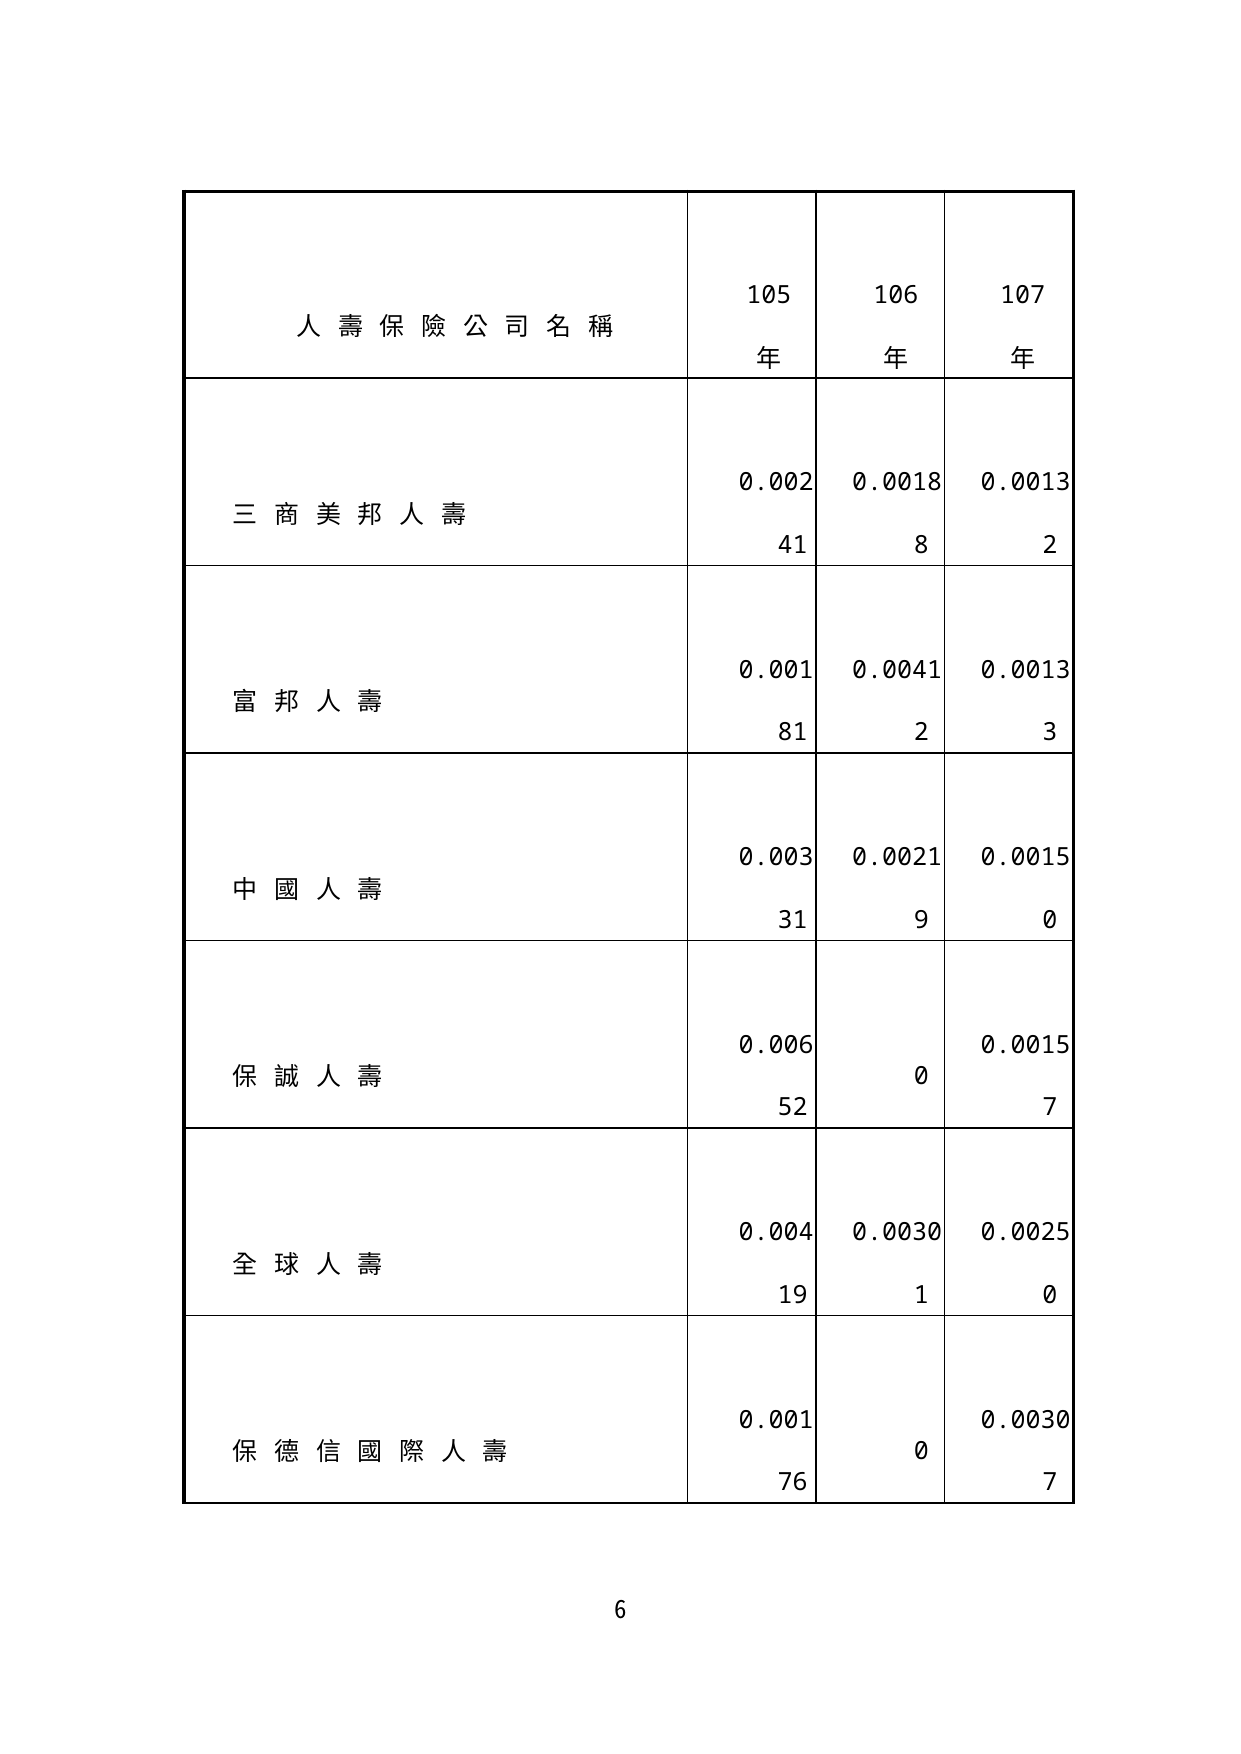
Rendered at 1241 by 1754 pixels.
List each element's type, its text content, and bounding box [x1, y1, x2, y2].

table_cell 保誠人壽 [186, 941, 687, 1127]
table_cell 富邦人壽 [186, 566, 687, 752]
table_header 106年 [817, 193, 944, 377]
table_cell 0.00331 [688, 754, 815, 939]
table_cell 0 [817, 1316, 944, 1502]
table_cell 0.00150 [945, 754, 1072, 939]
table_cell 保德信國際人壽 [186, 1316, 687, 1502]
table_cell 0.00250 [945, 1129, 1072, 1314]
table_cell 0.00133 [945, 566, 1072, 752]
table_cell 0 [817, 941, 944, 1127]
table_cell 0.00188 [817, 379, 944, 564]
table_cell 0.00419 [688, 1129, 815, 1314]
table_cell 中國人壽 [186, 754, 687, 939]
table_cell 全球人壽 [186, 1129, 687, 1314]
table_header 人壽保險公司名稱 [186, 193, 687, 377]
table_cell 0.00176 [688, 1316, 815, 1502]
table_cell 0.00301 [817, 1129, 944, 1314]
table_header 107年 [945, 193, 1072, 377]
table_cell 0.00412 [817, 566, 944, 752]
table_cell 0.00181 [688, 566, 815, 752]
table_cell 0.00307 [945, 1316, 1072, 1502]
table_cell 0.00132 [945, 379, 1072, 564]
table_cell 三商美邦人壽 [186, 379, 687, 564]
table_header 105年 [688, 193, 815, 377]
table_cell 0.00241 [688, 379, 815, 564]
table_cell 0.00157 [945, 941, 1072, 1127]
table_cell 0.00652 [688, 941, 815, 1127]
table_cell 0.00219 [817, 754, 944, 939]
